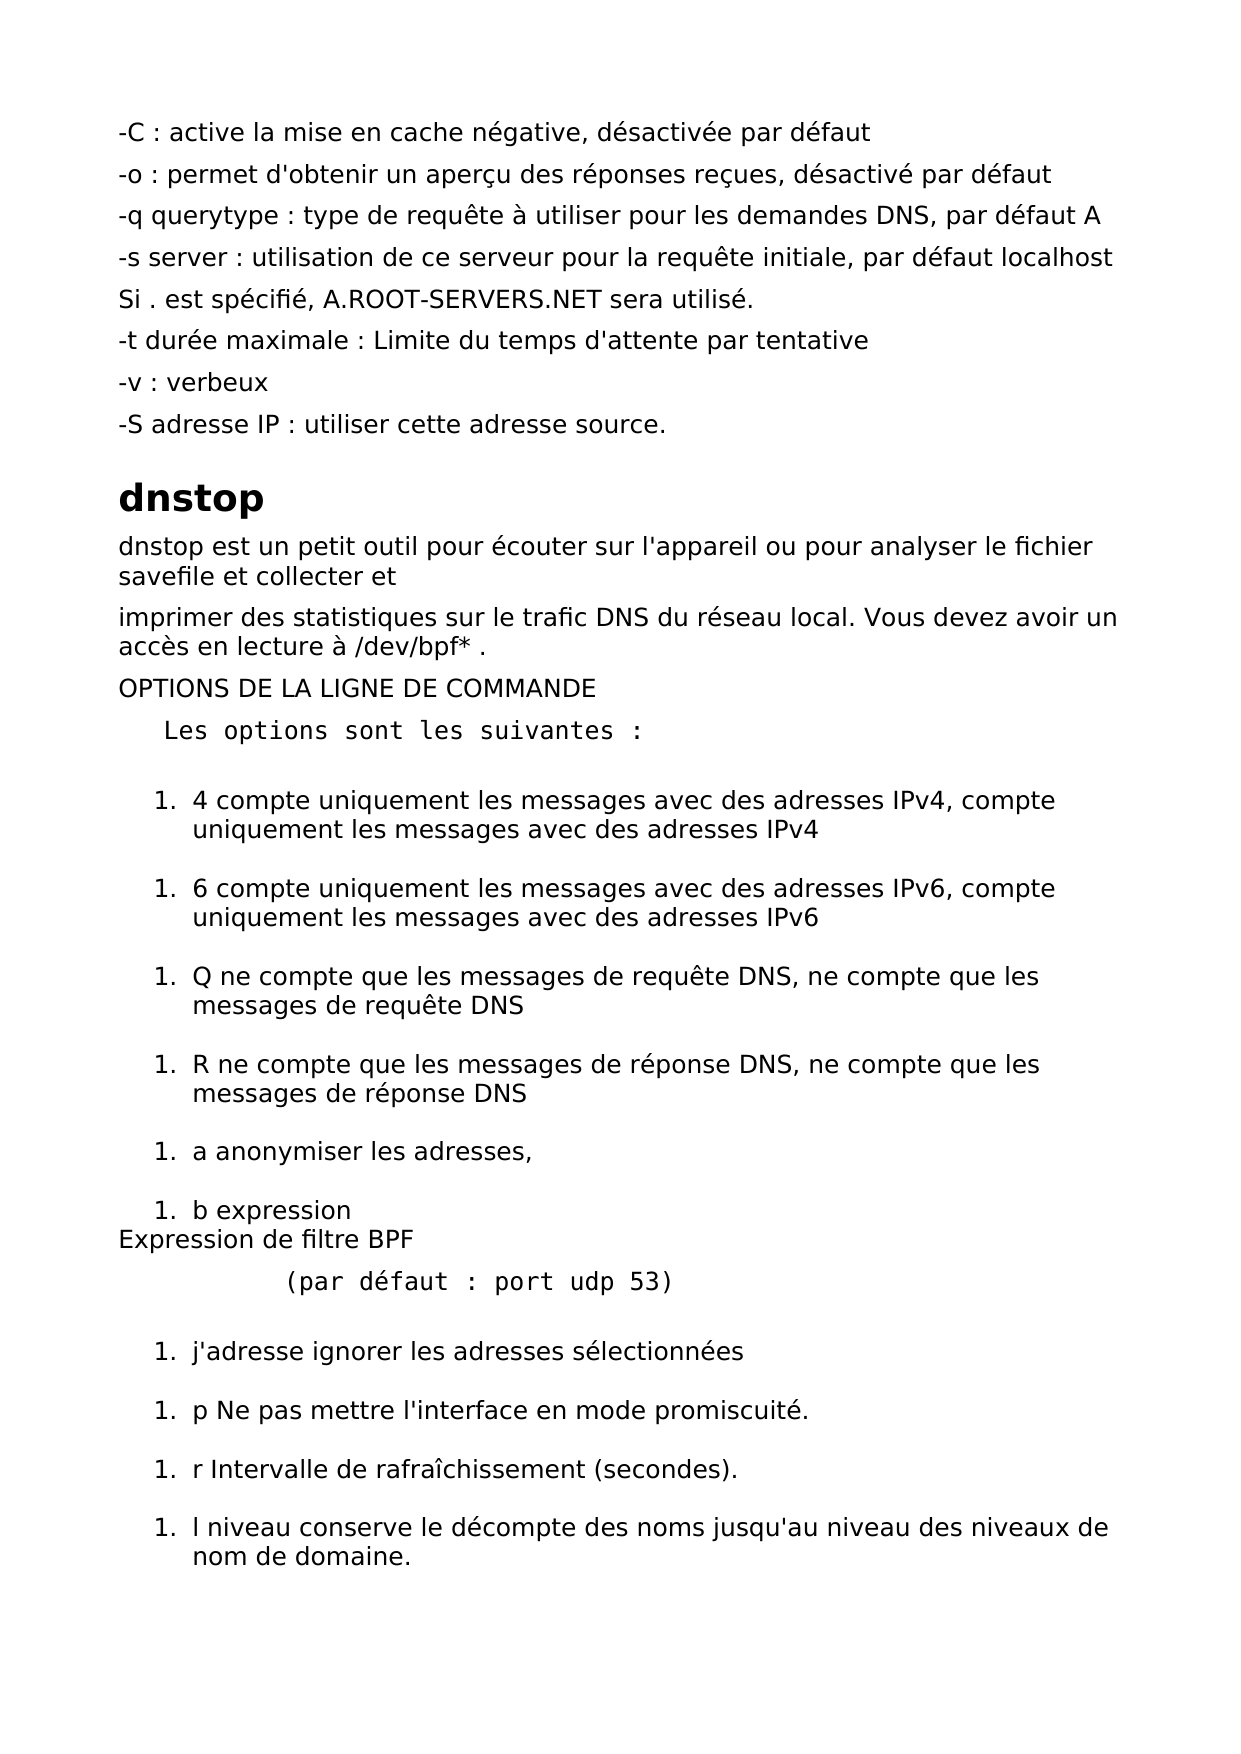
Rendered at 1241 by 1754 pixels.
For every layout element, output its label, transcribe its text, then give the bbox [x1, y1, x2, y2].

text Expression de filtre BPF [118, 1225, 1122, 1254]
text -C : active la mise en cache négative, désactivée par défaut [118, 118, 1122, 147]
text -v : verbeux [118, 368, 1122, 397]
list r Intervalle de rafraîchissement (secondes). [177, 1455, 1122, 1484]
list R ne compte que les messages de réponse DNS, ne compte que les messages de réponse DNS [177, 1050, 1122, 1108]
text Les options sont les suivantes : [118, 716, 1122, 745]
list b expression [177, 1196, 1122, 1225]
subtitle dnstop [118, 476, 1122, 520]
text -q querytype : type de requête à utiliser pour les demandes DNS, par défaut A [118, 201, 1122, 231]
list Q ne compte que les messages de requête DNS, ne compte que les messages de requête DNS [177, 962, 1122, 1020]
list p Ne pas mettre l'interface en mode promiscuité. [177, 1396, 1122, 1425]
list a anonymiser les adresses, [177, 1138, 1122, 1167]
list 4 compte uniquement les messages avec des adresses IPv4, compte uniquement les messages avec des adresses IPv4 [177, 786, 1122, 845]
text imprimer des statistiques sur le trafic DNS du réseau local. Vous devez avoir un accès en lecture à /dev/bpf* . [118, 603, 1122, 662]
text -S adresse IP : utiliser cette adresse source. [118, 410, 1122, 439]
list l niveau conserve le décompte des noms jusqu'au niveau des niveaux de nom de domaine. [177, 1513, 1122, 1572]
text OPTIONS DE LA LIGNE DE COMMANDE [118, 674, 1122, 703]
list 6 compte uniquement les messages avec des adresses IPv6, compte uniquement les messages avec des adresses IPv6 [177, 874, 1122, 932]
text -s server : utilisation de ce serveur pour la requête initiale, par défaut localhost [118, 243, 1122, 272]
text -o : permet d'obtenir un aperçu des réponses reçues, désactivé par défaut [118, 160, 1122, 189]
text -t durée maximale : Limite du temps d'attente par tentative [118, 326, 1122, 356]
text dnstop est un petit outil pour écouter sur l'appareil ou pour analyser le fichier savefile et collecter et [118, 533, 1122, 591]
text (par défaut : port udp 53) [118, 1267, 1122, 1296]
text Si . est spécifié, A.ROOT-SERVERS.NET sera utilisé. [118, 285, 1122, 314]
list j'adresse ignorer les adresses sélectionnées [177, 1337, 1122, 1367]
